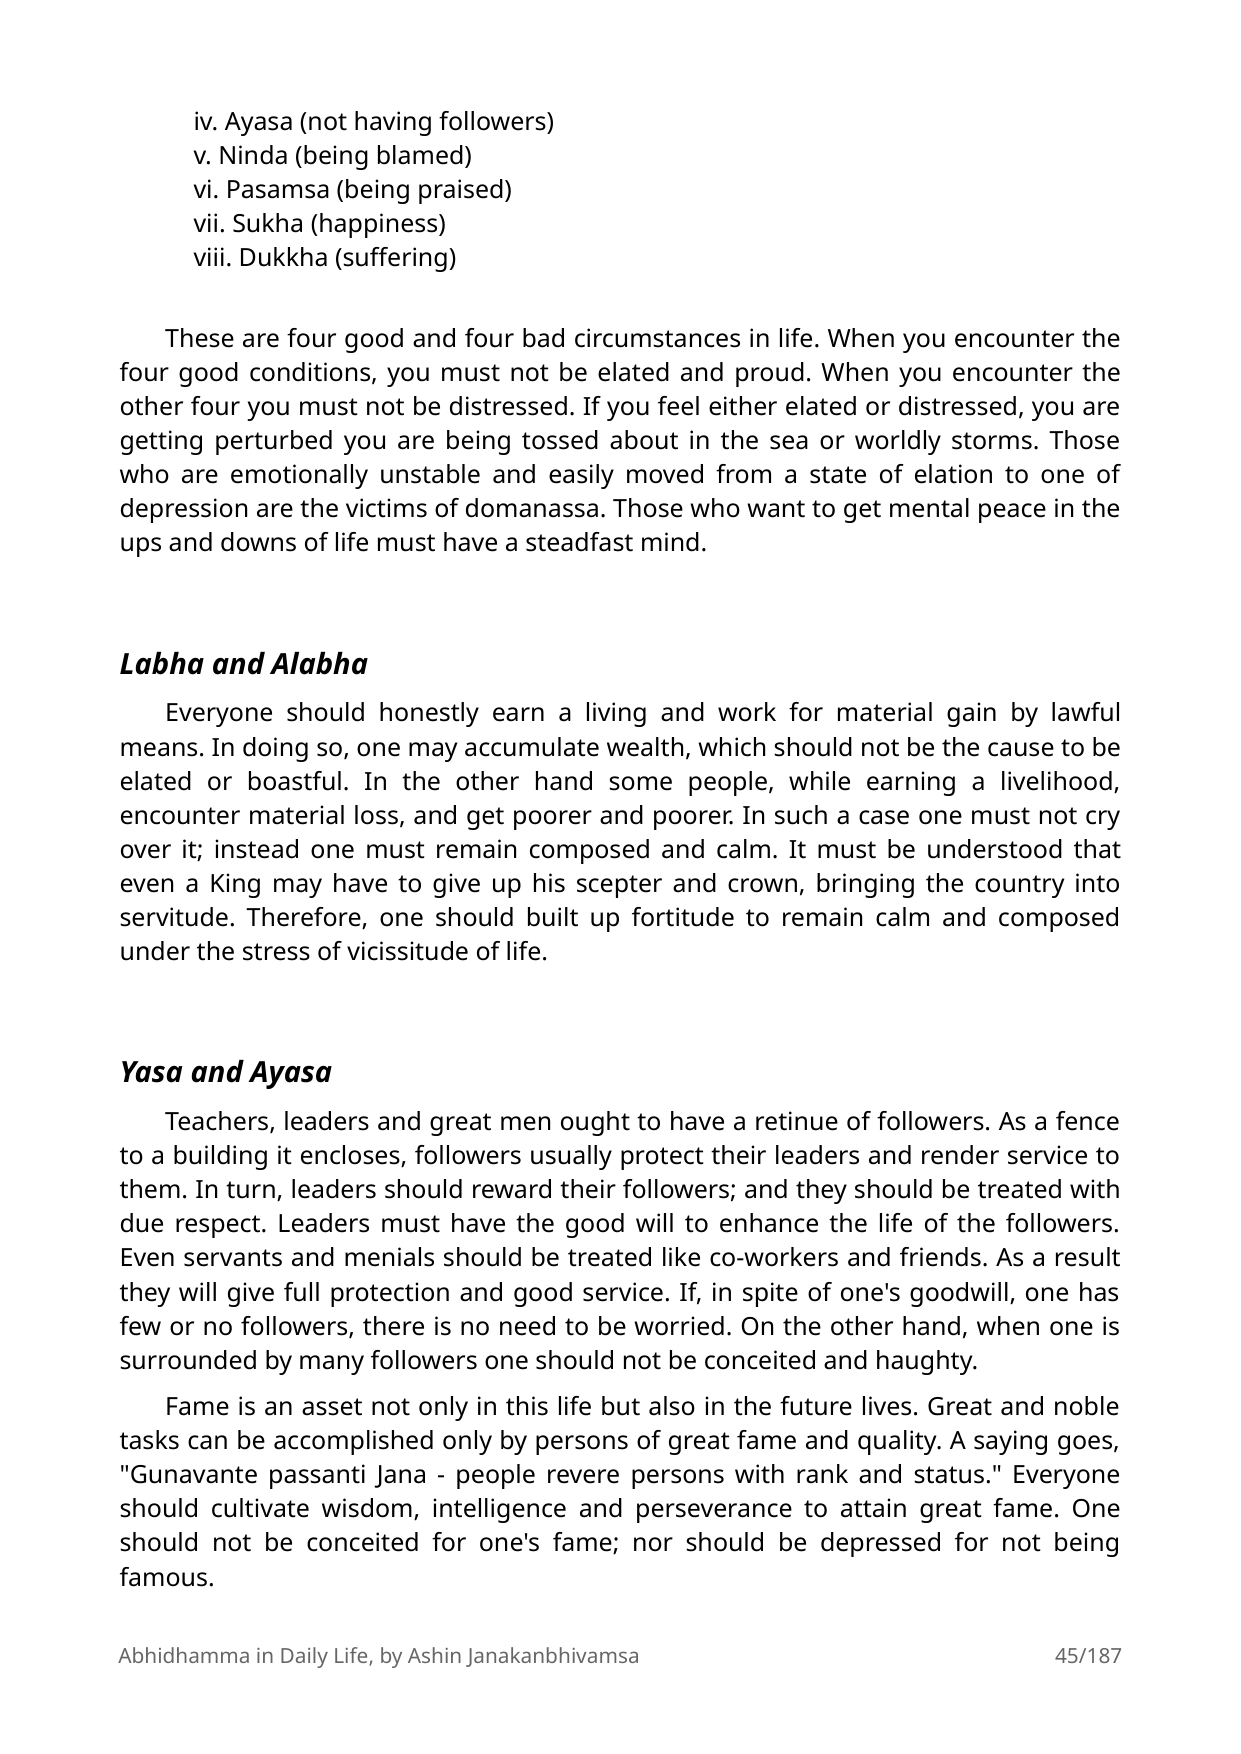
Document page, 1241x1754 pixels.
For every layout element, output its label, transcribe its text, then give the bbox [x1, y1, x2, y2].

text Fame is an asset not only in this life but also in the future lives. Great and noble tasks can be accomplished only by persons of great fame and quality. A saying goes, "Gunavante passanti Jana - people revere persons with rank and status." Everyone should cultivate wisdom, intelligence and perseverance to attain great fame. One should not be conceited for one's fame; nor should be depressed for not being famous. [119, 1389, 1122, 1593]
subtitle Yasa and Ayasa [119, 1052, 1122, 1091]
subtitle Labha and Alabha [119, 643, 1122, 683]
text Everyone should honestly earn a living and work for material gain by lawful means. In doing so, one may accumulate wealth, which should not be the cause to be elated or boastful. In the other hand some people, while earning a livelihood, encounter material loss, and get poorer and poorer. In such a case one must not cry over it; instead one must remain composed and calm. It must be understood that even a King may have to give up his scepter and crown, bringing the country into servitude. Therefore, one should built up fortitude to remain calm and composed under the stress of vicissitude of life. [119, 695, 1122, 968]
text iv. Ayasa (not having followers) v. Ninda (being blamed) vi. Pasamsa (being praised) vii. Sukha (happiness) viii. Dukkha (suffering) [193, 103, 1122, 308]
text These are four good and four bad circumstances in life. When you encounter the four good conditions, you must not be elated and proud. When you encounter the other four you must not be distressed. If you feel either elated or distressed, you are getting perturbed you are being tossed about in the sea or worldly storms. Those who are emotionally unstable and easily moved from a state of elation to one of depression are the victims of domanassa. Those who want to get mental peace in the ups and downs of life must have a steadfast mind. [119, 320, 1122, 559]
text Teachers, leaders and great men ought to have a retinue of followers. As a fence to a building it encloses, followers usually protect their leaders and render service to them. In turn, leaders should reward their followers; and they should be treated with due respect. Leaders must have the good will to enhance the life of the followers. Even servants and menials should be treated like co-workers and friends. As a result they will give full protection and good service. If, in spite of one's goodwill, one has few or no followers, there is no need to be worried. On the other hand, when one is surrounded by many followers one should not be conceited and haughty. [119, 1104, 1122, 1376]
